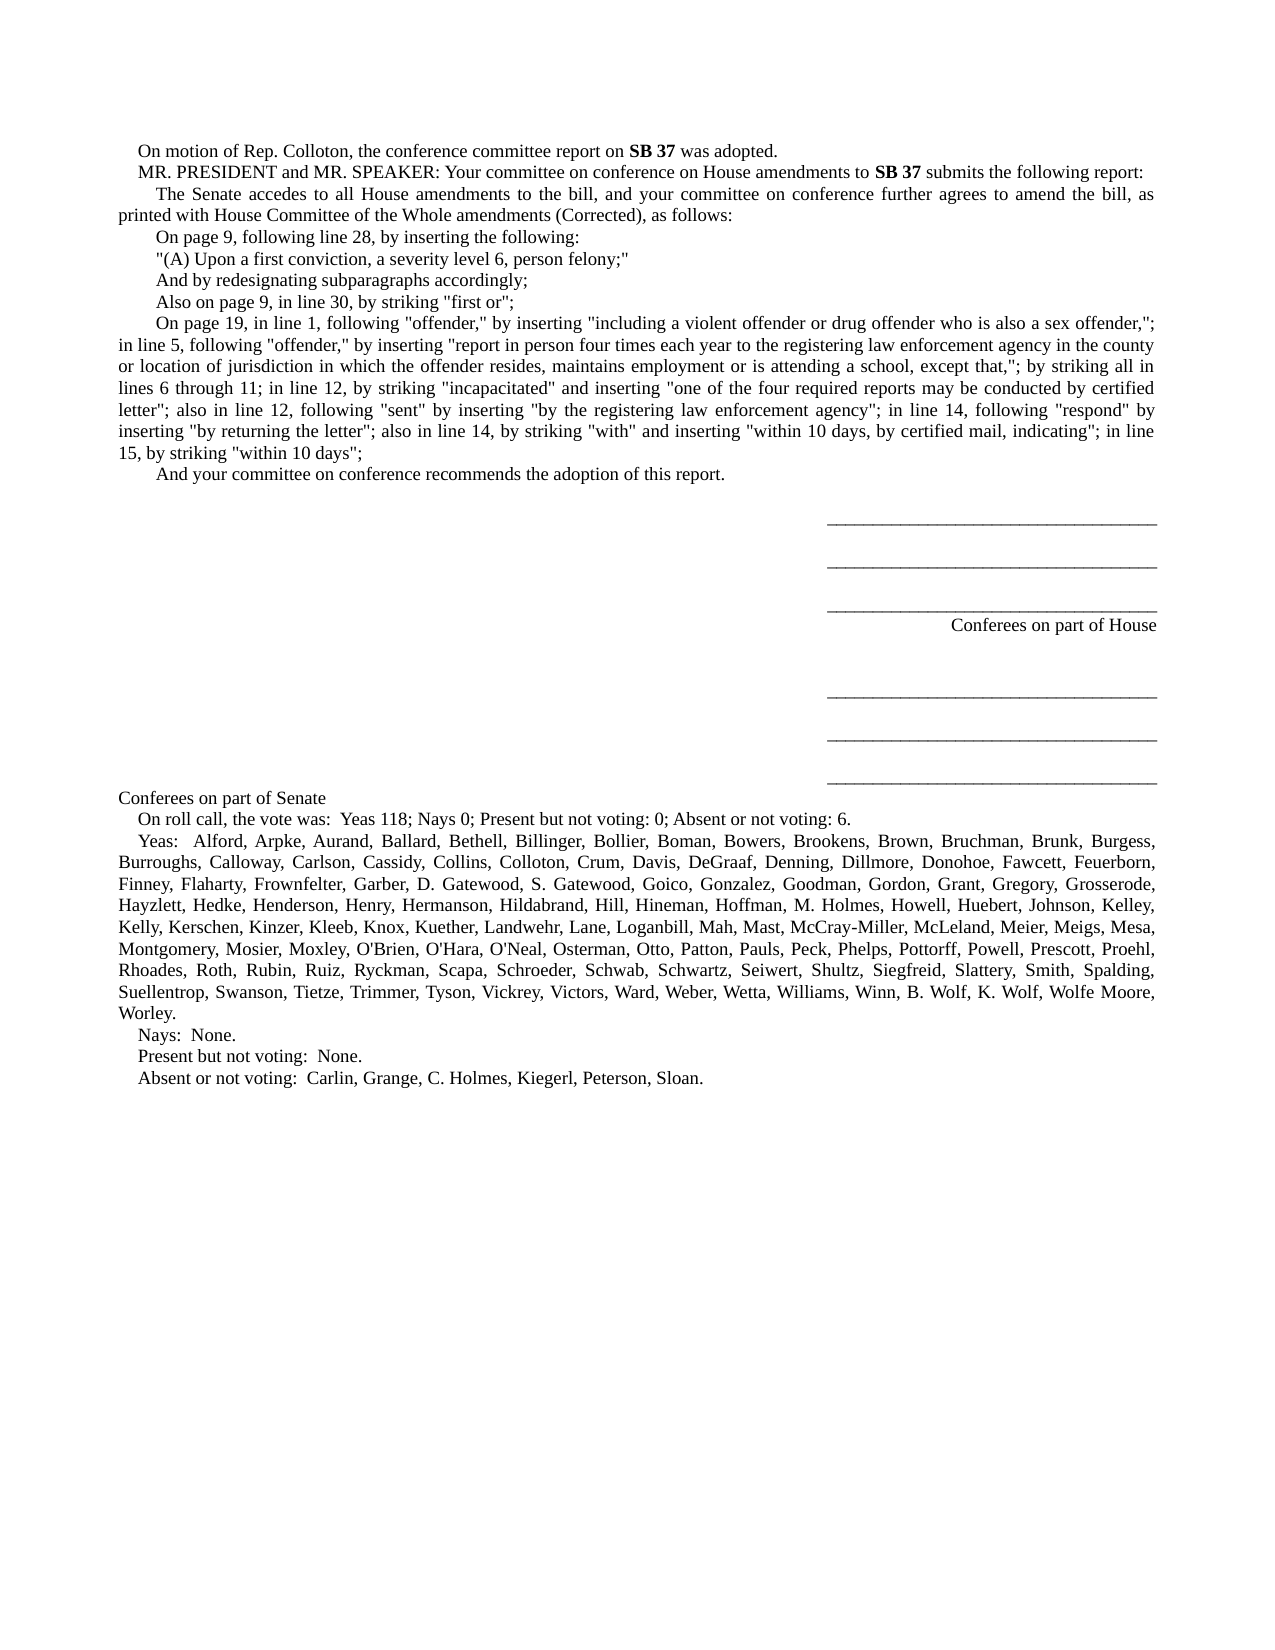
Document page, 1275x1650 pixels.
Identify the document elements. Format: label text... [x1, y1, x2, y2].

text "(A) Upon a first conviction, a severity level 6, person felony;" [118, 247, 1157, 269]
text On page 19, in line 1, following "offender," by inserting "including a violent offender or drug offender who is also a sex offender,"; in line 5, following "offender," by inserting "report in person four times each year to the registering law enforcement agency in the county or location of jurisdiction in which the offender resides, maintains employment or is attending a school, except that,"; by striking all in lines 6 through 11; in line 12, by striking "incapacitated" and inserting "one of the four required reports may be conducted by certified letter"; also in line 12, following "sent" by inserting "by the registering law enforcement agency"; in line 14, following "respond" by inserting "by returning the letter"; also in line 14, by striking "with" and inserting "within 10 days, by certified mail, indicating"; in line 15, by striking "within 10 days"; [118, 312, 1157, 463]
text Present but not voting: None. [118, 1045, 1157, 1067]
text Also on page 9, in line 30, by striking "first or"; [118, 291, 1157, 312]
text Nays: None. [118, 1024, 1157, 1045]
text Absent or not voting: Carlin, Grange, C. Holmes, Kiegerl, Peterson, Sloan. [118, 1067, 1157, 1088]
text On motion of Rep. Colloton, the conference committee report on SB 37 was adopted. [118, 140, 1157, 161]
text The Senate accedes to all House amendments to the bill, and your committee on conference further agrees to amend the bill, as printed with House Committee of the Whole amendments (Corrected), as follows: [118, 183, 1157, 226]
text And your committee on conference recommends the adoption of this report. [118, 463, 1157, 485]
text And by redesignating subparagraphs accordingly; [118, 269, 1157, 291]
text Conferees on part of Senate [118, 787, 1157, 808]
text On roll call, the vote was: Yeas 118; Nays 0; Present but not voting: 0; Absent or not voting: 6. [118, 808, 1157, 830]
text On page 9, following line 28, by inserting the following: [118, 226, 1157, 247]
text MR. PRESIDENT and MR. SPEAKER: Your committee on conference on House amendments to SB 37 submits the following report: [118, 161, 1157, 183]
text Yeas: Alford, Arpke, Aurand, Ballard, Bethell, Billinger, Bollier, Boman, Bowers, Brookens, Brown, Bruchman, Brunk, Burgess, Burroughs, Calloway, Carlson, Cassidy, Collins, Colloton, Crum, Davis, DeGraaf, Denning, Dillmore, Donohoe, Fawcett, Feuerborn, Finney, Flaharty, Frownfelter, Garber, D. Gatewood, S. Gatewood, Goico, Gonzalez, Goodman, Gordon, Grant, Gregory, Grosserode, Hayzlett, Hedke, Henderson, Henry, Hermanson, Hildabrand, Hill, Hineman, Hoffman, M. Holmes, Howell, Huebert, Johnson, Kelley, Kelly, Kerschen, Kinzer, Kleeb, Knox, Kuether, Landwehr, Lane, Loganbill, Mah, Mast, McCray-Miller, McLeland, Meier, Meigs, Mesa, Montgomery, Mosier, Moxley, O'Brien, O'Hara, O'Neal, Osterman, Otto, Patton, Pauls, Peck, Phelps, Pottorff, Powell, Prescott, Proehl, Rhoades, Roth, Rubin, Ruiz, Ryckman, Scapa, Schroeder, Schwab, Schwartz, Seiwert, Shultz, Siegfreid, Slattery, Smith, Spalding, Suellentrop, Swanson, Tietze, Trimmer, Tyson, Vickrey, Victors, Ward, Weber, Wetta, Williams, Winn, B. Wolf, K. Wolf, Wolfe Moore, Worley. [118, 830, 1157, 1024]
text Conferees on part of House [118, 614, 1157, 636]
